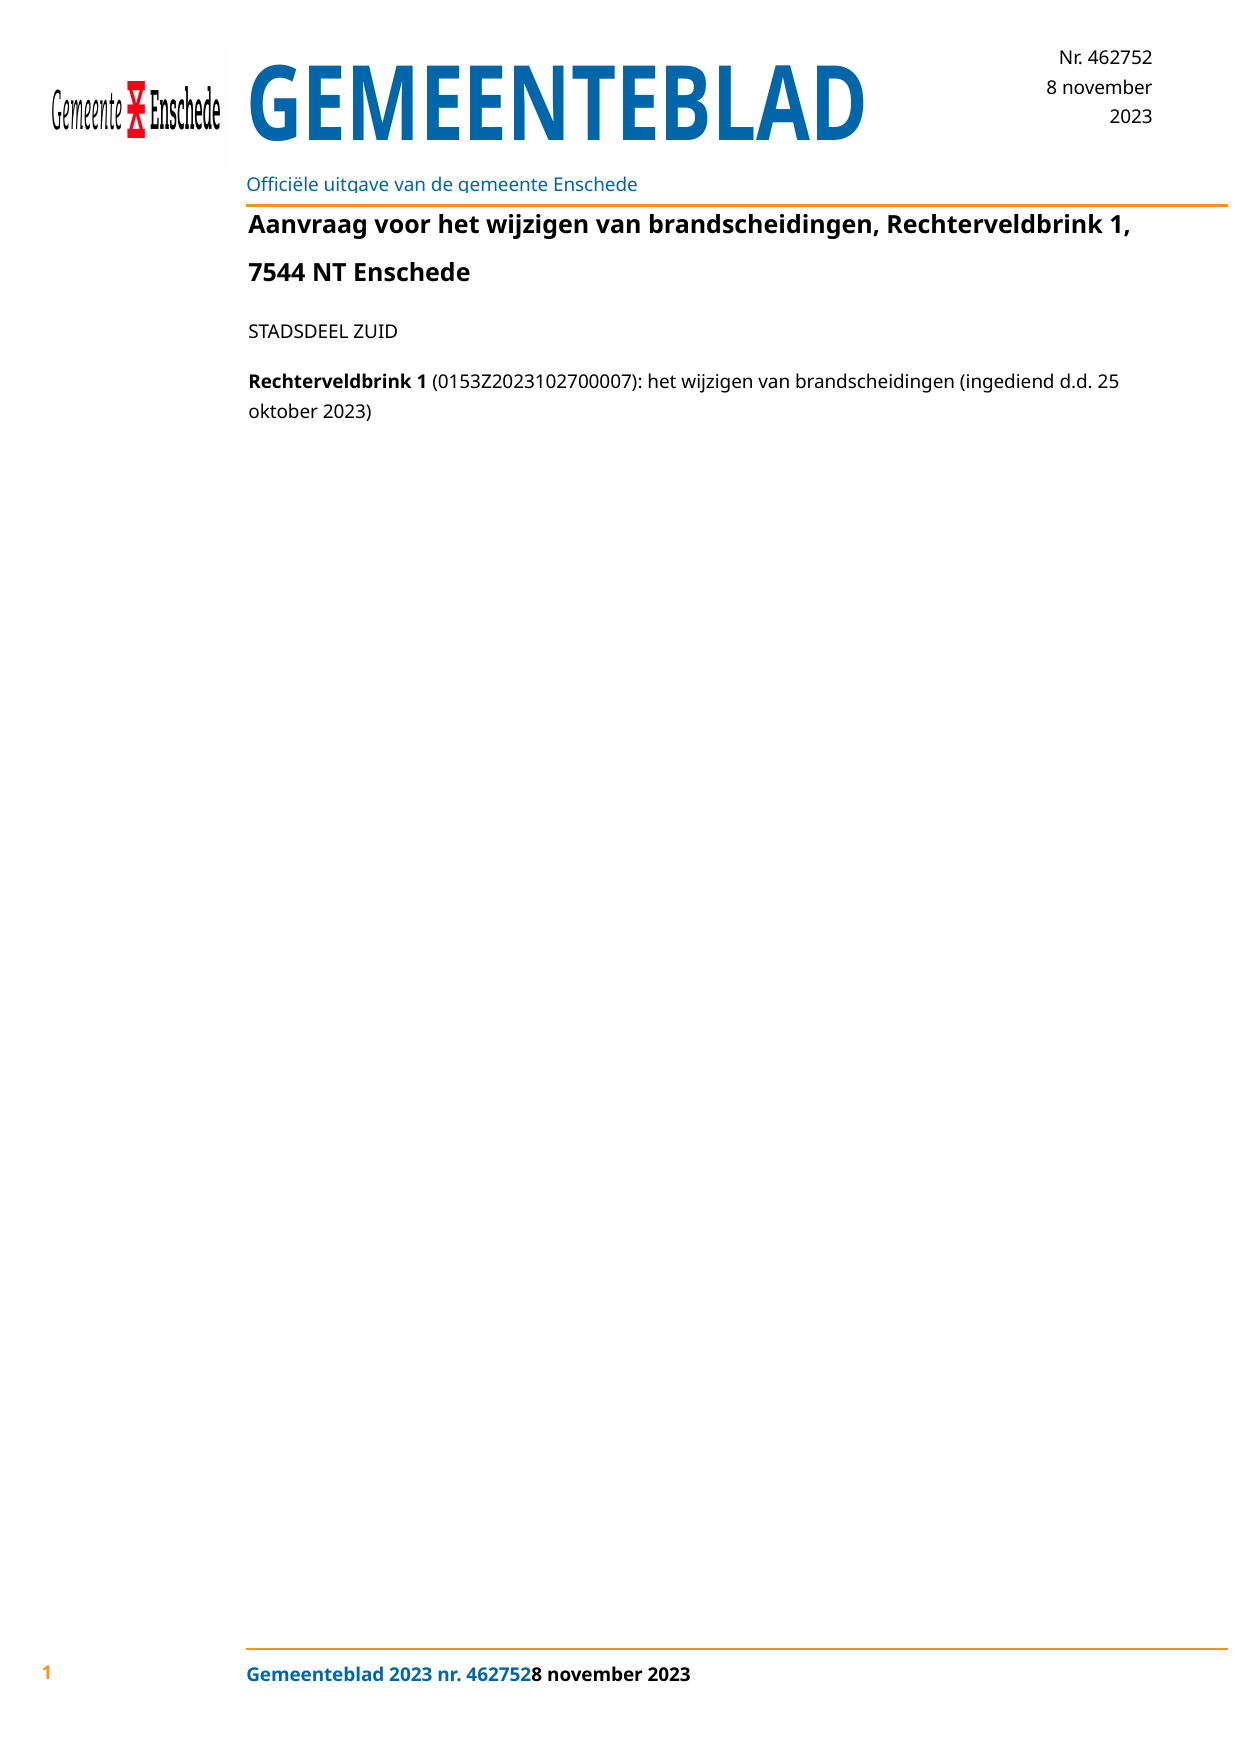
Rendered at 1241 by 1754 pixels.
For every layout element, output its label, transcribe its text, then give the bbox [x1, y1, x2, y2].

text Aanvraag voor het wijzigen van brandscheidingen, Rechterveldbrink 1, 7544 NT Enschede [248, 207, 1152, 288]
text STADSDEEL ZUID [248, 318, 1152, 344]
picture [41, 47, 231, 172]
text Rechterveldbrink 1 (0153Z2023102700007): het wijzigen van brandscheidingen (ingediend d.d. 25 oktober 2023) [248, 368, 1152, 424]
